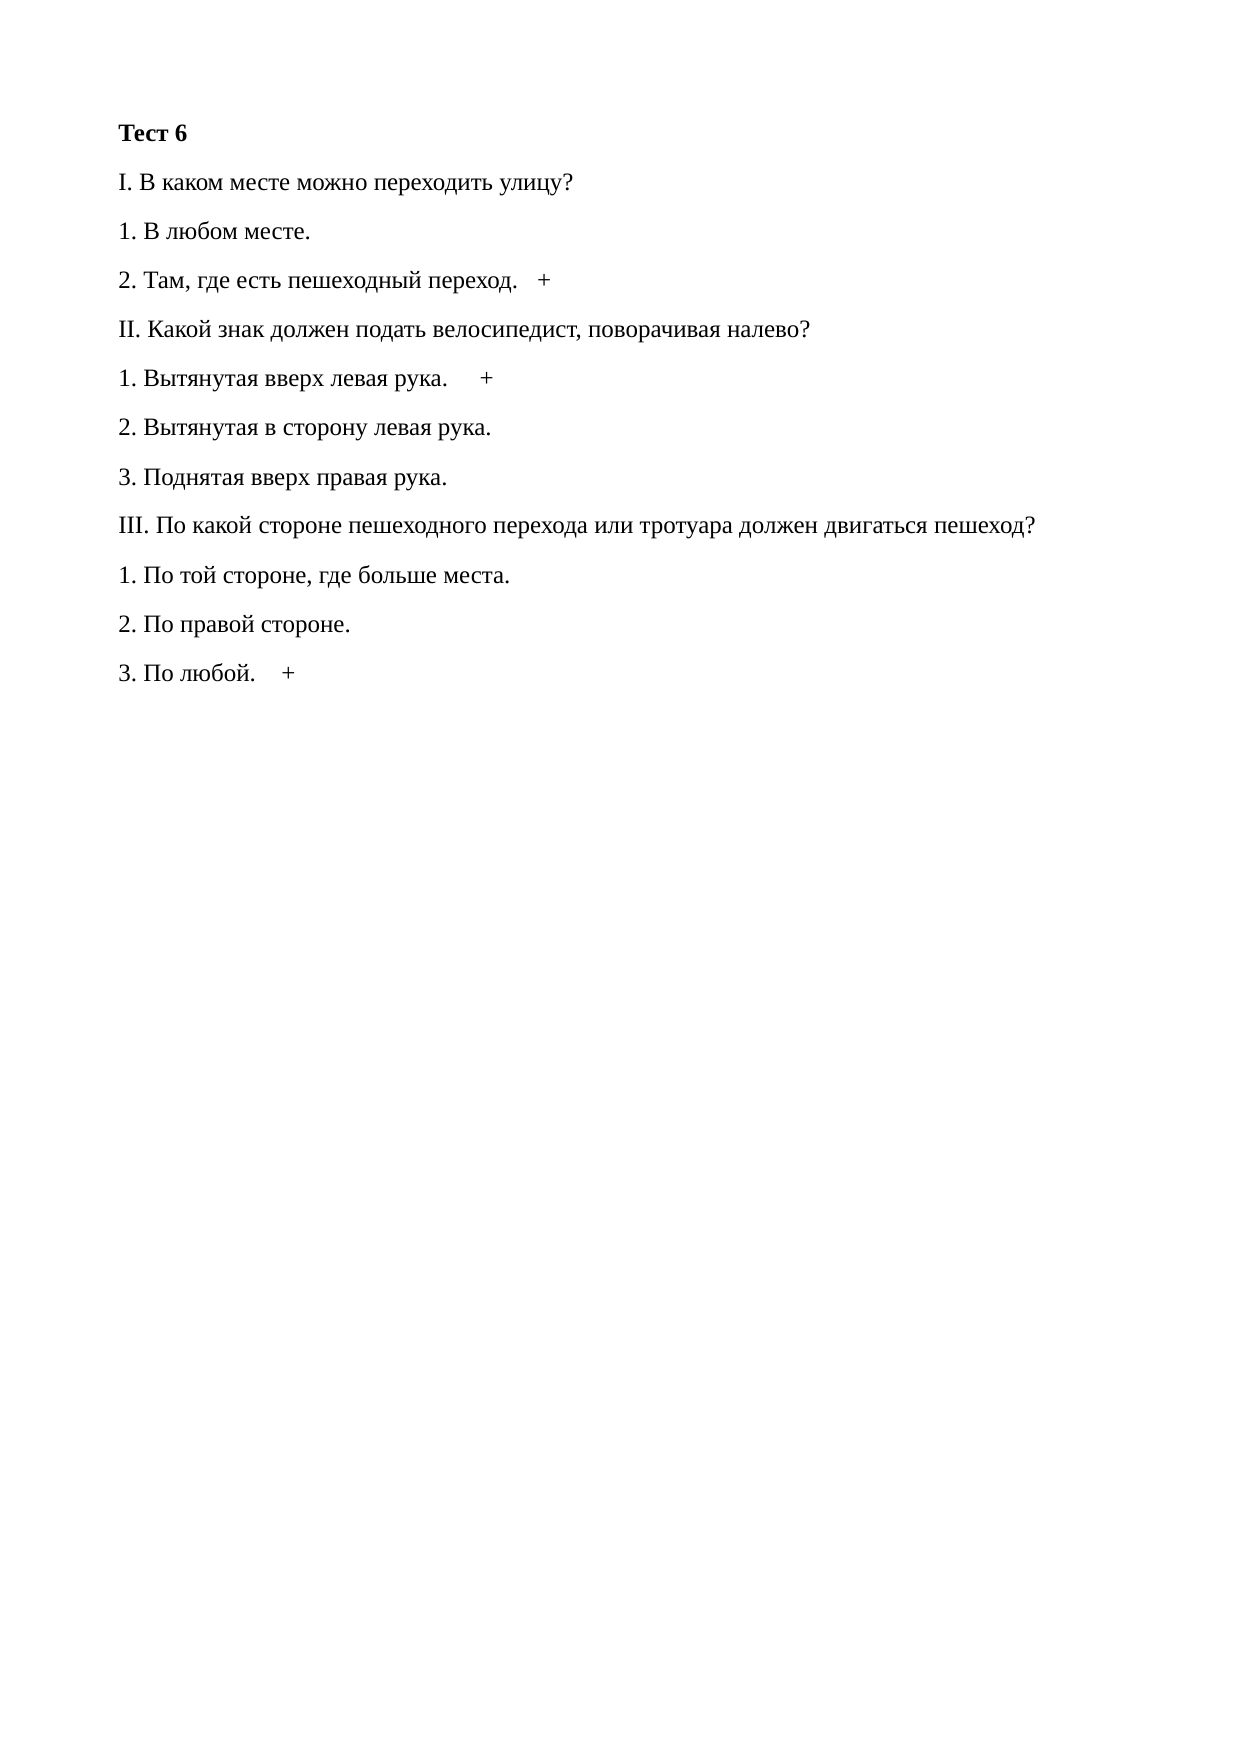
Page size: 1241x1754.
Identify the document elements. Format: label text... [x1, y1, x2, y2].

text 2. По правой стороне. [118, 609, 1122, 637]
text 1. По той стороне, где больше места. [118, 560, 1122, 588]
text 3. Поднятая вверх правая рука. [118, 462, 1122, 490]
text 1. Вытянутая вверх левая рука. + [118, 363, 1122, 392]
text 3. По любой. + [118, 658, 1122, 687]
text Тест 6 [118, 118, 1122, 147]
text 2. Там, где есть пешеходный переход. + [118, 265, 1122, 294]
text III. По какой стороне пешеходного перехода или тротуара должен двигаться пешеход? [118, 511, 1122, 539]
text II. Какой знак должен подать велосипедист, поворачивая налево? [118, 314, 1122, 343]
text 2. Вытянутая в сторону левая рука. [118, 412, 1122, 441]
text 1. В любом месте. [118, 216, 1122, 245]
text I. В каком месте можно переходить улицу? [118, 167, 1122, 196]
